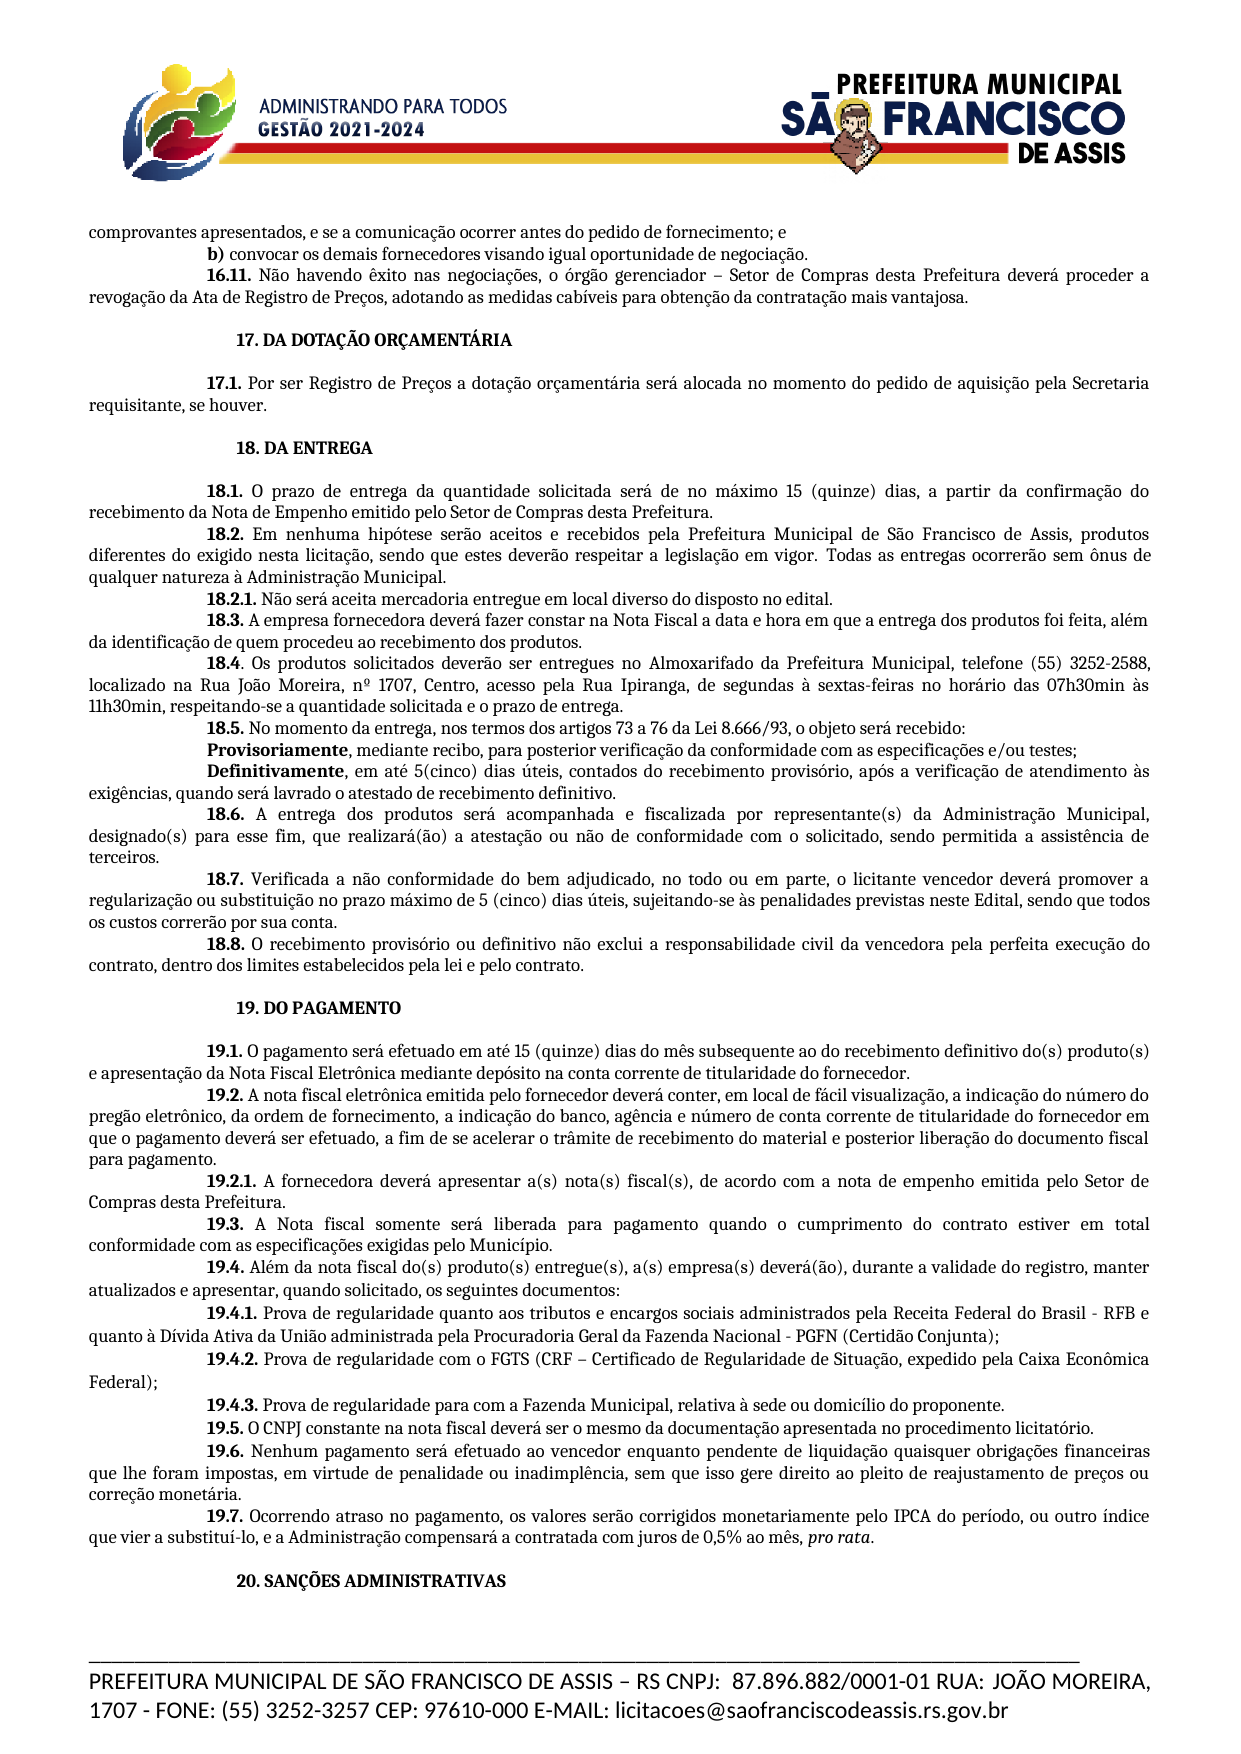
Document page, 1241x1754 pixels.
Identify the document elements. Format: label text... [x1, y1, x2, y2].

text 19.4.1. Prova de regularidade quanto aos tributos e encargos sociais administrados pela Receita Federal do Brasil - RFB e quanto à Dívida Ativa da União administrada pela Procuradoria Geral da Fazenda Nacional - PGFN (Certidão Conjunta); [89, 1303, 1152, 1347]
text 18. DA ENTREGA [89, 437, 1152, 459]
text Provisoriamente, mediante recibo, para posterior verificação da conformidade com as especificações e/ou testes; [89, 739, 1152, 761]
text 18.5. No momento da entrega, nos termos dos artigos 73 a 76 da Lei 8.666/93, o objeto será recebido: [89, 717, 1152, 739]
text 18.7. Verificada a não conformidade do bem adjudicado, no todo ou em parte, o licitante vencedor deverá promover a regularização ou substituição no prazo máximo de 5 (cinco) dias úteis, sujeitando-se às penalidades previstas neste Edital, sendo que todos os custos correrão por sua conta. [89, 868, 1152, 933]
text 19.2.1. A fornecedora deverá apresentar a(s) nota(s) fiscal(s), de acordo com a nota de empenho emitida pelo Setor de Compras desta Prefeitura. [89, 1170, 1152, 1213]
text 20. SANÇÕES ADMINISTRATIVAS [89, 1570, 1152, 1592]
text 18.2. Em nenhuma hipótese serão aceitos e recebidos pela Prefeitura Municipal de São Francisco de Assis, produtos diferentes do exigido nesta licitação, sendo que estes deverão respeitar a legislação em vigor. Todas as entregas ocorrerão sem ônus de qualquer natureza à Administração Municipal. [89, 523, 1152, 588]
text 18.6. A entrega dos produtos será acompanhada e fiscalizada por representante(s) da Administração Municipal, designado(s) para esse fim, que realizará(ão) a atestação ou não de conformidade com o solicitado, sendo permitida a assistência de terceiros. [89, 804, 1152, 868]
text 19.3. A Nota fiscal somente será liberada para pagamento quando o cumprimento do contrato estiver em total conformidade com as especificações exigidas pelo Município. [89, 1213, 1152, 1257]
text comprovantes apresentados, e se a comunicação ocorrer antes do pedido de fornecimento; e [89, 222, 1152, 243]
text 19.6. Nenhum pagamento será efetuado ao vencedor enquanto pendente de liquidação quaisquer obrigações financeiras que lhe foram impostas, em virtude de penalidade ou inadimplência, sem que isso gere direito ao pleito de reajustamento de preços ou correção monetária. [89, 1441, 1152, 1505]
text 19.1. O pagamento será efetuado em até 15 (quinze) dias do mês subsequente ao do recebimento definitivo do(s) produto(s) e apresentação da Nota Fiscal Eletrônica mediante depósito na conta corrente de titularidade do fornecedor. [89, 1041, 1152, 1084]
text 18.3. A empresa fornecedora deverá fazer constar na Nota Fiscal a data e hora em que a entrega dos produtos foi feita, além da identificação de quem procedeu ao recebimento dos produtos. [89, 610, 1152, 653]
text 17.1. Por ser Registro de Preços a dotação orçamentária será alocada no momento do pedido de aquisição pela Secretaria requisitante, se houver. [89, 372, 1152, 416]
text Definitivamente, em até 5(cinco) dias úteis, contados do recebimento provisório, após a verificação de atendimento às exigências, quando será lavrado o atestado de recebimento definitivo. [89, 761, 1152, 804]
text b) convocar os demais fornecedores visando igual oportunidade de negociação. [89, 243, 1152, 265]
text 16.11. Não havendo êxito nas negociações, o órgão gerenciador – Setor de Compras desta Prefeitura deverá proceder a revogação da Ata de Registro de Preços, adotando as medidas cabíveis para obtenção da contratação mais vantajosa. [89, 265, 1152, 308]
text 18.8. O recebimento provisório ou definitivo não exclui a responsabilidade civil da vencedora pela perfeita execução do contrato, dentro dos limites estabelecidos pela lei e pelo contrato. [89, 933, 1152, 976]
text 19.7. Ocorrendo atraso no pagamento, os valores serão corrigidos monetariamente pelo IPCA do período, ou outro índice que vier a substituí-lo, e a Administração compensará a contratada com juros de 0,5% ao mês, pro rata. [89, 1505, 1152, 1548]
text 19.4.3. Prova de regularidade para com a Fazenda Municipal, relativa à sede ou domicílio do proponente. [89, 1395, 1152, 1416]
text 19.4.2. Prova de regularidade com o FGTS (CRF – Certificado de Regularidade de Situação, expedido pela Caixa Econômica Federal); [89, 1349, 1152, 1393]
text 17. DA DOTAÇÃO ORÇAMENTÁRIA [89, 329, 1152, 351]
text 19.4. Além da nota fiscal do(s) produto(s) entregue(s), a(s) empresa(s) deverá(ão), durante a validade do registro, manter atualizados e apresentar, quando solicitado, os seguintes documentos: [89, 1257, 1152, 1301]
text 19. DO PAGAMENTO [89, 998, 1152, 1019]
text 19.2. A nota fiscal eletrônica emitida pelo fornecedor deverá conter, em local de fácil visualização, a indicação do número do pregão eletrônico, da ordem de fornecimento, a indicação do banco, agência e número de conta corrente de titularidade do fornecedor em que o pagamento deverá ser efetuado, a fim de se acelerar o trâmite de recebimento do material e posterior liberação do documento fiscal para pagamento. [89, 1084, 1152, 1170]
text 18.4. Os produtos solicitados deverão ser entregues no Almoxarifado da Prefeitura Municipal, telefone (55) 3252-2588, localizado na Rua João Moreira, nº 1707, Centro, acesso pela Rua Ipiranga, de segundas à sextas-feiras no horário das 07h30min às 11h30min, respeitando-se a quantidade solicitada e o prazo de entrega. [89, 653, 1152, 717]
text 18.2.1. Não será aceita mercadoria entregue em local diverso do disposto no edital. [89, 588, 1152, 610]
text 18.1. O prazo de entrega da quantidade solicitada será de no máximo 15 (quinze) dias, a partir da confirmação do recebimento da Nota de Empenho emitido pelo Setor de Compras desta Prefeitura. [89, 480, 1152, 523]
text 19.5. O CNPJ constante na nota fiscal deverá ser o mesmo da documentação apresentada no procedimento licitatório. [89, 1418, 1152, 1439]
